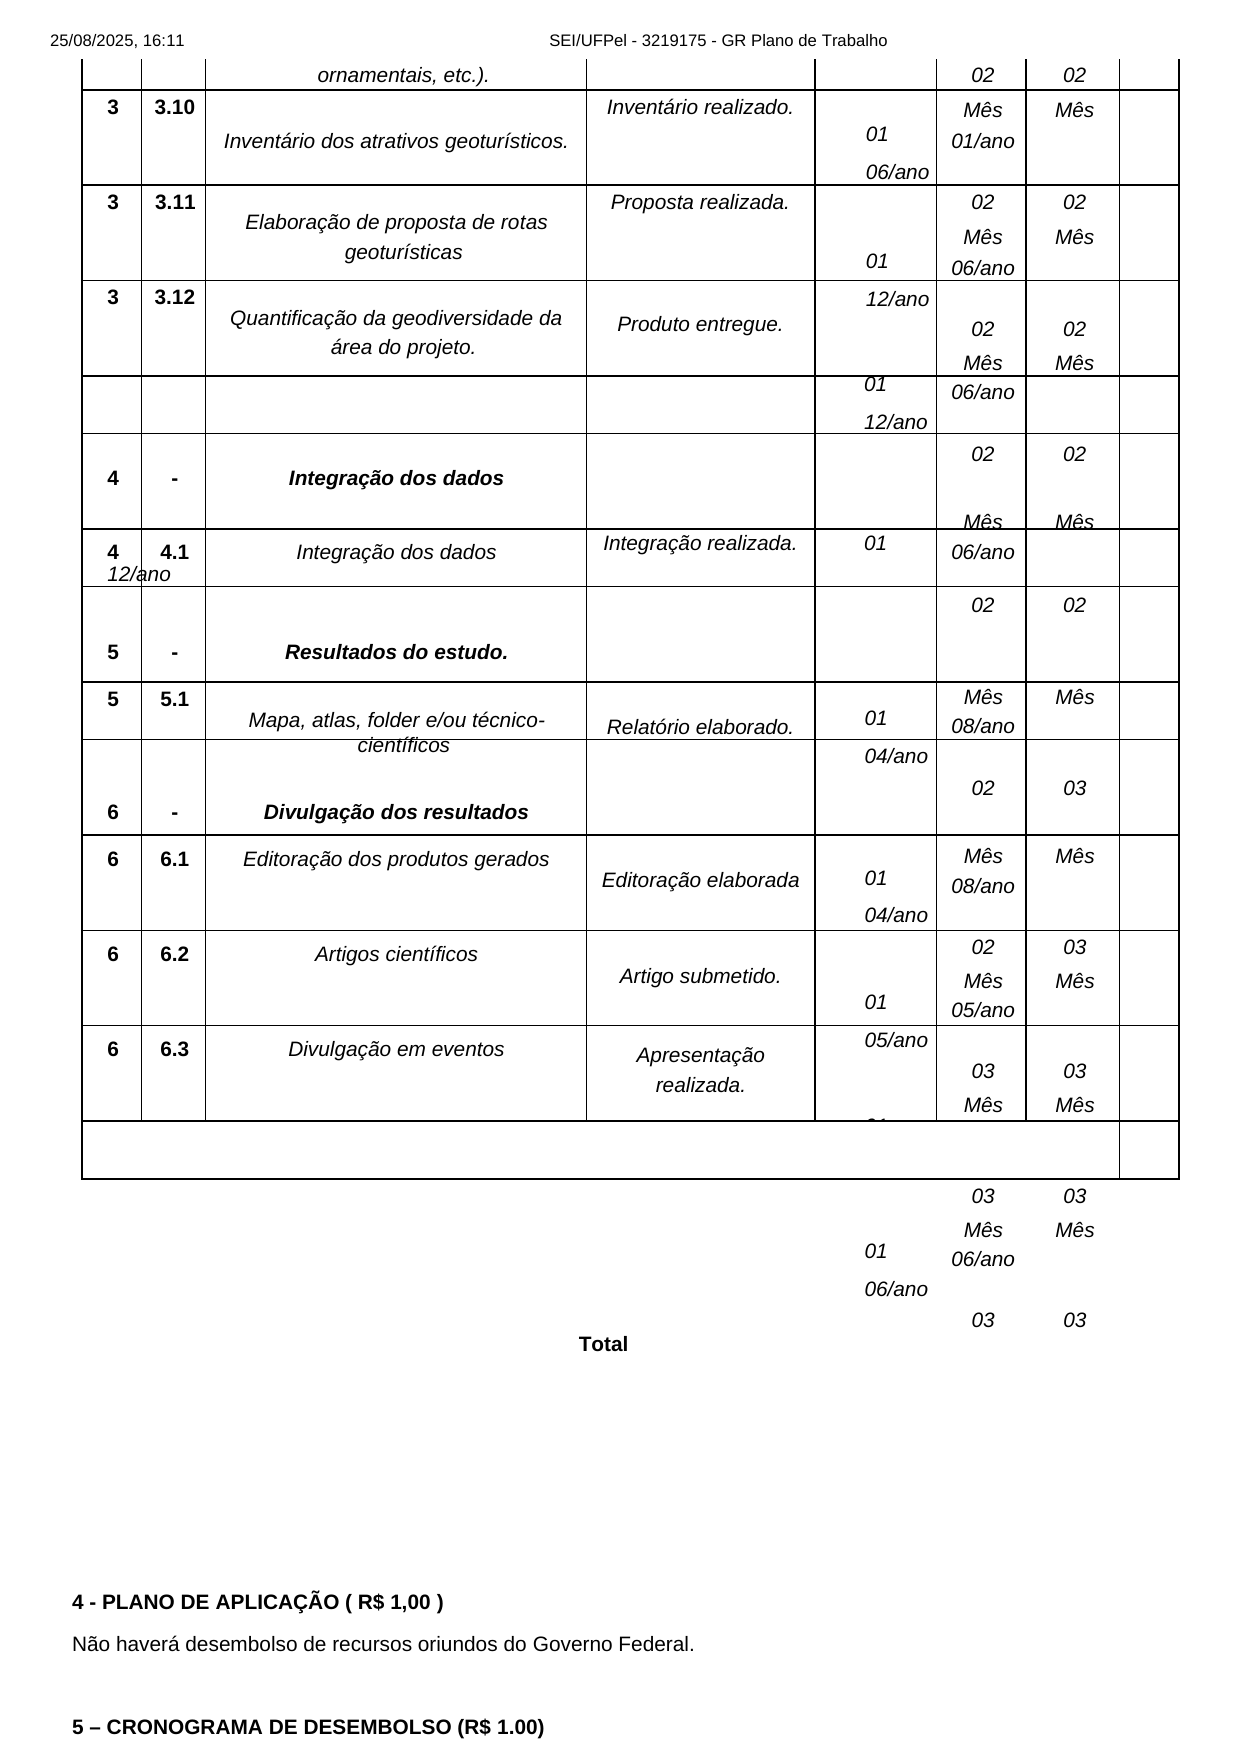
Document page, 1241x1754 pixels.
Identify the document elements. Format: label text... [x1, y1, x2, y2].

text 6 [107, 942, 141, 966]
text [1120, 190, 1178, 214]
text [816, 465, 936, 489]
text Mês Mês 01 05/ano 05/ano [937, 1026, 1025, 1052]
text 3 [107, 190, 141, 214]
text 02 [1027, 593, 1119, 617]
text 02 [971, 190, 1025, 214]
text 3.12 [142, 285, 197, 309]
text 03 [1027, 935, 1119, 959]
text [1180, 935, 1193, 959]
text 02 [1027, 190, 1119, 214]
text Relatório elaborado. [587, 703, 800, 739]
text - Resultados do estudo. [206, 640, 586, 664]
text [1180, 317, 1193, 341]
text Mês Mês 01 08/ano 04/ano [937, 687, 1025, 739]
text 02 [1027, 441, 1119, 465]
text [1120, 465, 1178, 489]
text 5.1 [142, 687, 191, 711]
text Mapa, atlas, folder e/ou técnico- [248, 703, 586, 739]
text Mês Mês 01 06/ano 12/ano [866, 281, 936, 311]
text Mês Mês 4 4.1 Integração dos dados Integração realizada. 01 06/ano 12/ano [816, 530, 936, 585]
text 02 [1027, 317, 1119, 341]
text 5 [107, 687, 141, 711]
text [1027, 465, 1119, 489]
text Mês Mês 01 06/ano 06/ano [864, 1095, 936, 1120]
text 6 [107, 1037, 141, 1061]
text 6.3 [142, 1037, 205, 1061]
text 25/08/2025, 16:11 SEI/UFPel - 3219175 - GR Plano de Trabalho [50, 31, 1193, 50]
text 4 [107, 465, 141, 489]
text [937, 640, 1025, 664]
text Mês Mês 01 06/ano 12/ano [937, 377, 1025, 433]
text 6.1 [142, 846, 205, 870]
text 3.11 [142, 190, 197, 214]
text 6.2 [142, 942, 205, 966]
text 3.10 [142, 94, 197, 118]
text [587, 63, 814, 87]
text [937, 799, 1025, 823]
text Mês Mês 01 08/ano 04/ano [864, 846, 936, 927]
text Mês Mês 01 06/ano 12/ano [1027, 353, 1113, 375]
text 02 [937, 63, 1025, 87]
text Mês Mês 4 4.1 Integração dos dados Integração realizada. 01 06/ano 12/ano [206, 530, 586, 585]
text 6 [107, 846, 141, 870]
text 03 03 [971, 1184, 1193, 1208]
text [587, 640, 814, 664]
text 02 [971, 935, 1025, 959]
text [142, 465, 205, 489]
text Mês Mês 4 4.1 Integração dos dados Integração realizada. 01 06/ano 12/ano [816, 512, 936, 528]
text 02 [971, 593, 1025, 617]
text 5 [107, 640, 141, 664]
text [1180, 441, 1193, 465]
text 6 [107, 799, 141, 823]
text [1180, 190, 1193, 214]
text Mês Mês 4 4.1 Integração dos dados Integração realizada. 01 06/ano 12/ano [587, 512, 814, 528]
text [142, 640, 205, 664]
text Mês Mês 01 08/ano 04/ano [1027, 846, 1113, 927]
text Proposta realizada. [611, 190, 796, 214]
text Mês Mês 01 06/ano 12/ano [864, 353, 936, 375]
text Mês Mês 01 05/ano 05/ano [1027, 1026, 1113, 1052]
text [1180, 593, 1193, 617]
text Produto entregue. [617, 312, 796, 336]
text [1027, 640, 1119, 664]
text - Divulgação dos resultados [206, 799, 586, 823]
text [816, 63, 936, 87]
text Mês Mês 01 06/ano 12/ano [937, 226, 1025, 280]
text Elaboração de proposta de rotas geoturísticas [245, 210, 553, 264]
text [1120, 799, 1178, 823]
text Mês Mês 01 08/ano 04/ano [864, 687, 936, 739]
text Editoração elaborada [602, 868, 813, 892]
text 03 [1027, 1059, 1119, 1083]
text [587, 465, 814, 489]
text Mês Mês 01 05/ano 05/ano [864, 971, 936, 1025]
text Artigo submetido. [619, 963, 813, 987]
text Mês Mês 01 05/ano 05/ano [937, 971, 1025, 1025]
text Mês Mês 01 06/ano 12/ano [864, 377, 936, 433]
text 03 03 [971, 1308, 1193, 1332]
text 5 – CRONOGRAMA DE DESEMBOLSO (R$ 1.00) [72, 1715, 1193, 1739]
text [1120, 63, 1178, 87]
text 02 [971, 441, 1025, 465]
text Mês Mês 01 06/ano 06/ano [864, 1220, 1113, 1301]
text Quantificação da geodiversidade da [230, 305, 571, 329]
text Mês Mês 01 08/ano 04/ano [1027, 687, 1113, 739]
text Mês Mês 4 4.1 Integração dos dados Integração realizada. 01 06/ano 12/ano [937, 530, 1025, 585]
text Mês Mês 4 4.1 Integração dos dados Integração realizada. 01 06/ano 12/ano [142, 530, 205, 585]
text Mês Mês 01 06/ano 12/ano [1027, 281, 1113, 311]
text [1120, 1059, 1178, 1083]
text [587, 799, 814, 823]
text Inventário realizado. [607, 94, 796, 118]
text Mês Mês 01 05/ano 05/ano [864, 1026, 936, 1052]
text Editoração dos produtos gerados [206, 846, 552, 870]
text [816, 799, 936, 823]
text [1027, 799, 1119, 823]
text - Integração dos dados [206, 465, 586, 489]
text Não haverá desembolso de recursos oriundos do Governo Federal. [72, 1632, 1193, 1656]
text [1120, 776, 1178, 799]
text Mês Mês 01 06/ano 12/ano [1027, 226, 1113, 280]
text Mês Mês 01 05/ano 05/ano [1027, 971, 1113, 1025]
text Mês Mês 01 01/ano 06/ano [937, 99, 1025, 184]
text Mês Mês 01 01/ano 06/ano [1027, 99, 1113, 184]
text 03 [971, 1059, 1025, 1083]
text [1180, 776, 1193, 799]
text Mês Mês 01 06/ano 06/ano [1027, 1095, 1113, 1120]
text Mês Mês 4 4.1 Integração dos dados Integração realizada. 01 06/ano 12/ano [587, 530, 814, 585]
text Mês Mês 01 08/ano 04/ano [864, 740, 936, 768]
text [1120, 935, 1178, 959]
text científicos [248, 740, 586, 757]
text [1120, 441, 1178, 465]
text 02 [1027, 63, 1119, 87]
text Mês Mês 4 4.1 Integração dos dados Integração realizada. 01 06/ano 12/ano [107, 530, 141, 585]
text Mês Mês 01 08/ano 04/ano [937, 740, 1025, 768]
text Mês Mês 4 4.1 Integração dos dados Integração realizada. 01 06/ano 12/ano [1027, 530, 1113, 585]
text Mês Mês 01 08/ano 04/ano [937, 846, 1025, 927]
text Artigos científicos [206, 942, 552, 966]
text [816, 640, 936, 664]
text [142, 799, 205, 823]
text [1120, 640, 1178, 664]
text 02 [971, 317, 1025, 341]
text Mês Mês 01 06/ano 06/ano [937, 1095, 1025, 1120]
text 3 [107, 94, 141, 118]
text 3 [107, 285, 141, 309]
text 4 - PLANO DE APLICAÇÃO ( R$ 1,00 ) [72, 1590, 1193, 1614]
text [937, 465, 1025, 489]
text [587, 740, 800, 757]
text Mês Mês 01 06/ano 12/ano [937, 353, 1025, 375]
text Inventário dos atrativos geoturísticos. [224, 129, 571, 153]
text ornamentais, etc.). [317, 63, 586, 87]
text Mês Mês 01 06/ano 12/ano [866, 226, 936, 280]
text Apresentação realizada. [636, 1043, 771, 1097]
text 03 [1027, 776, 1119, 799]
text [1120, 593, 1178, 617]
text 02 [971, 776, 1025, 799]
text Mês Mês 01 06/ano 12/ano [937, 281, 1025, 311]
text Mês Mês 4 4.1 Integração dos dados Integração realizada. 01 06/ano 12/ano [206, 512, 586, 528]
text Mês Mês 01 06/ano 12/ano [1027, 377, 1113, 433]
text Mês Mês 01 01/ano 06/ano [866, 99, 936, 184]
text área do projeto. [331, 335, 571, 359]
text [1120, 317, 1178, 341]
text Total [578, 1332, 1193, 1356]
text Mês Mês 01 08/ano 04/ano [1027, 740, 1113, 768]
text [1180, 1059, 1193, 1083]
text Divulgação em eventos [206, 1037, 552, 1061]
